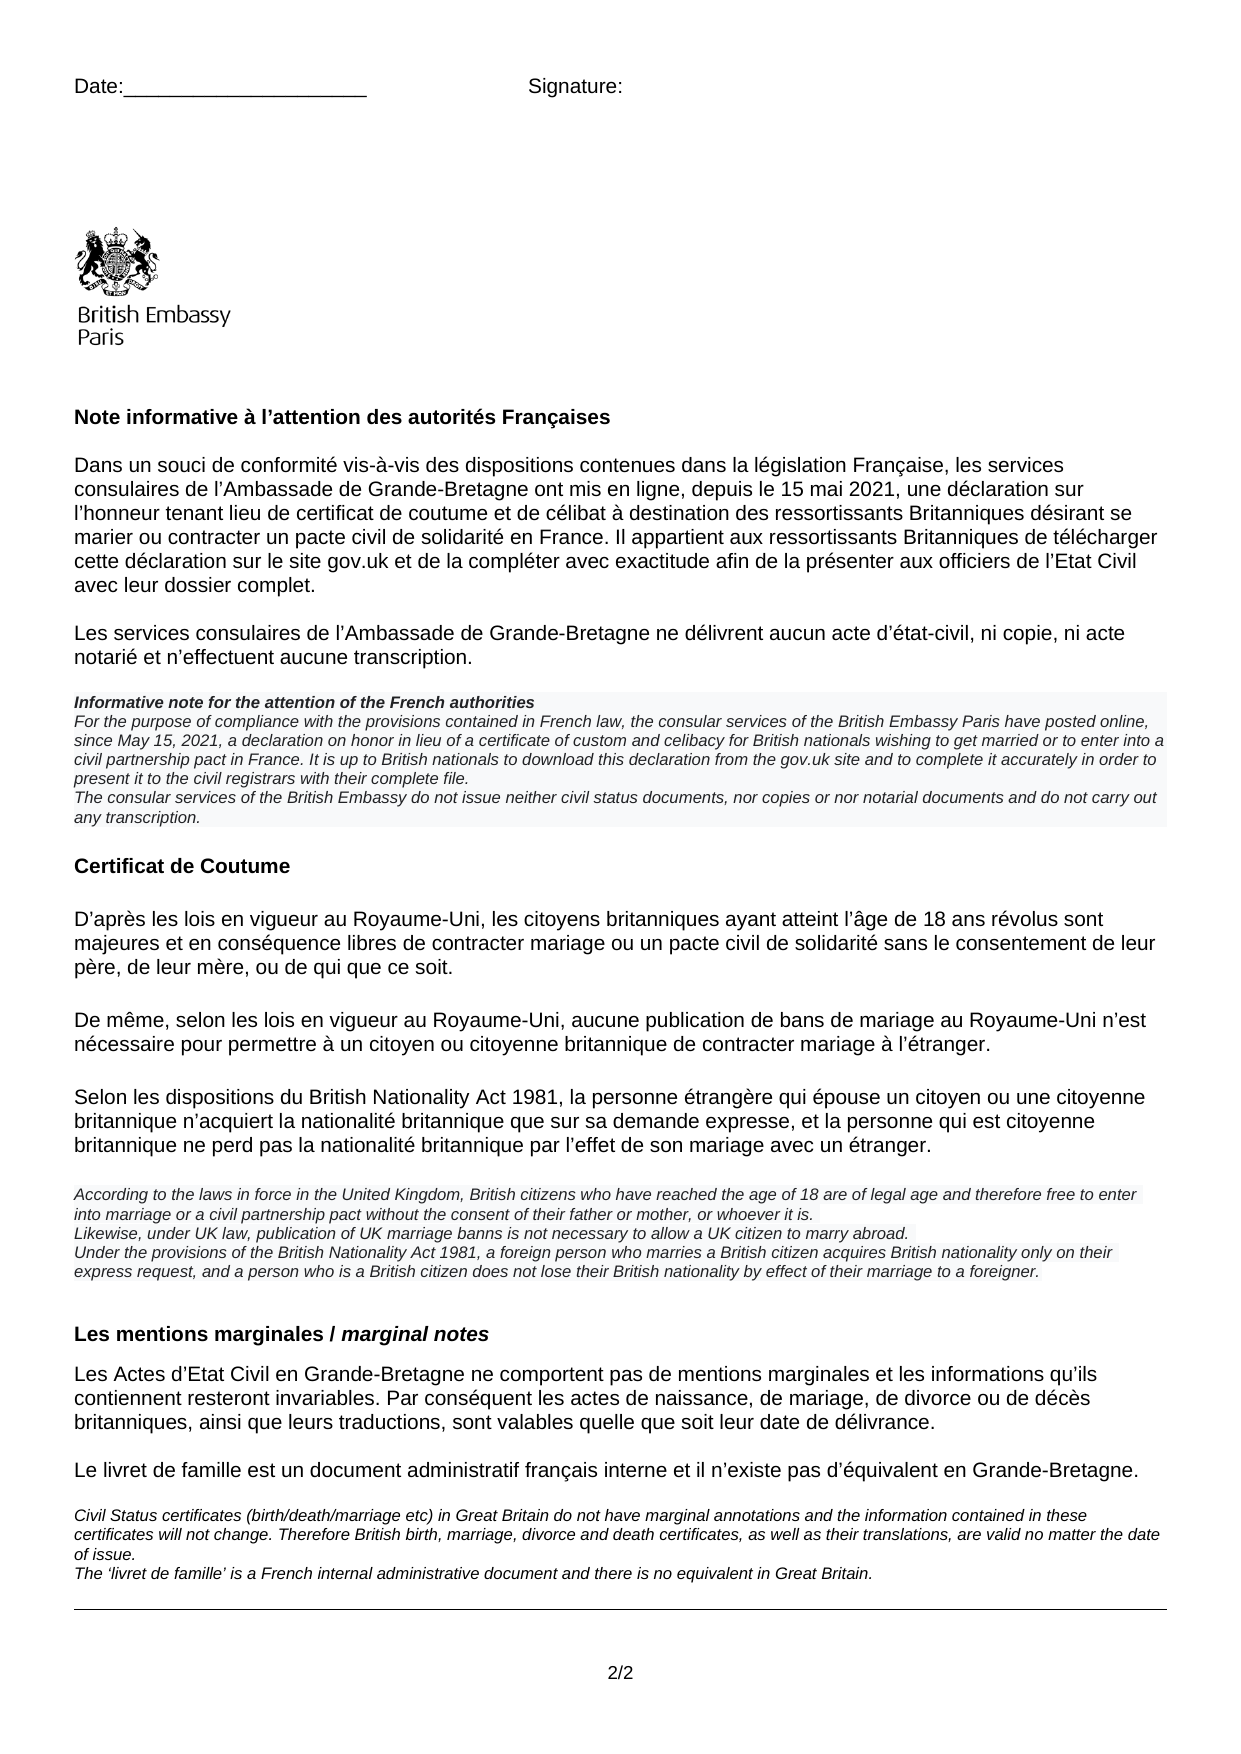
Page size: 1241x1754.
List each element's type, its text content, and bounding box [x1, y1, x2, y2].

text Dans un souci de conformité vis-à-vis des dispositions contenues dans la législation Française, les services consulaires de l’Ambassade de Grande-Bretagne ont mis en ligne, depuis le 15 mai 2021, une déclaration sur l’honneur tenant lieu de certificat de coutume et de célibat à destination des ressortissants Britanniques désirant se marier ou contracter un pacte civil de solidarité en France. Il appartient aux ressortissants Britanniques de télécharger cette déclaration sur le site gov.uk et de la compléter avec exactitude afin de la présenter aux officiers de l’Etat Civil avec leur dossier complet. [74, 453, 1167, 597]
text The ‘livret de famille’ is a French internal administrative document and there is no equivalent in Great Britain. [74, 1563, 1167, 1583]
text Les services consulaires de l’Ambassade de Grande-Bretagne ne délivrent aucun acte d’état-civil, ni copie, ni acte notarié et n’effectuent aucune transcription. [74, 621, 1167, 668]
text Les mentions marginales / marginal notes [74, 1322, 1167, 1346]
text Le livret de famille est un document administratif français interne et il n’existe pas d’équivalent en Grande-Bretagne. [74, 1458, 1167, 1482]
text Likewise, under UK law, publication of UK marriage banns is not necessary to allow a UK citizen to marry abroad. [74, 1223, 1167, 1243]
text Date:_____________________ Signature: [74, 74, 1167, 98]
text The consular services of the British Embassy do not issue neither civil status documents, nor copies or nor notarial documents and do not carry out any transcription. [74, 788, 1167, 827]
text D’après les lois en vigueur au Royaume-Uni, les citoyens britanniques ayant atteint l’âge de 18 ans révolus sont majeures et en conséquence libres de contracter mariage ou un pacte civil de solidarité sans le consentement de leur père, de leur mère, ou de qui que ce soit. [74, 907, 1167, 979]
text Certificat de Coutume [74, 854, 1167, 878]
text De même, selon les lois en vigueur au Royaume-Uni, aucune publication de bans de mariage au Royaume-Uni n’est nécessaire pour permettre à un citoyen ou citoyenne britannique de contracter mariage à l’étranger. [74, 1008, 1167, 1056]
text Note informative à l’attention des autorités Françaises [74, 405, 1167, 429]
text Les Actes d’Etat Civil en Grande-Bretagne ne comportent pas de mentions marginales et les informations qu’ils contiennent resteront invariables. Par conséquent les actes de naissance, de mariage, de divorce ou de décès britanniques, ainsi que leurs traductions, sont valables quelle que soit leur date de délivrance. [74, 1362, 1167, 1434]
text For the purpose of compliance with the provisions contained in French law, the consular services of the British Embassy Paris have posted online, since May 15, 2021, a declaration on honor in lieu of a certificate of custom and celibacy for British nationals wishing to get married or to enter into a civil partnership pact in France. It is up to British nationals to download this declaration from the gov.uk site and to complete it accurately in order to present it to the civil registrars with their complete file. [74, 712, 1167, 788]
text Selon les dispositions du British Nationality Act 1981, la personne étrangère qui épouse un citoyen ou une citoyenne britannique n’acquiert la nationalité britannique que sur sa demande expresse, et la personne qui est citoyenne britannique ne perd pas la nationalité britannique par l’effet de son mariage avec un étranger. [74, 1084, 1167, 1156]
text Civil Status certificates (birth/death/marriage etc) in Great Britain do not have marginal annotations and the information contained in these certificates will not change. Therefore British birth, marriage, divorce and death certificates, as well as their translations, are valid no matter the date of issue. [74, 1506, 1167, 1563]
text Under the provisions of the British Nationality Act 1981, a foreign person who marries a British citizen acquires British nationality only on their express request, and a person who is a British citizen does not lose their British nationality by effect of their marriage to a foreigner. [74, 1243, 1167, 1281]
text According to the laws in force in the United Kingdom, British citizens who have reached the age of 18 are of legal age and therefore free to enter into marriage or a civil partnership pact without the consent of their father or mother, or whoever it is. [74, 1156, 1167, 1223]
text Informative note for the attention of the French authorities [74, 692, 1167, 712]
